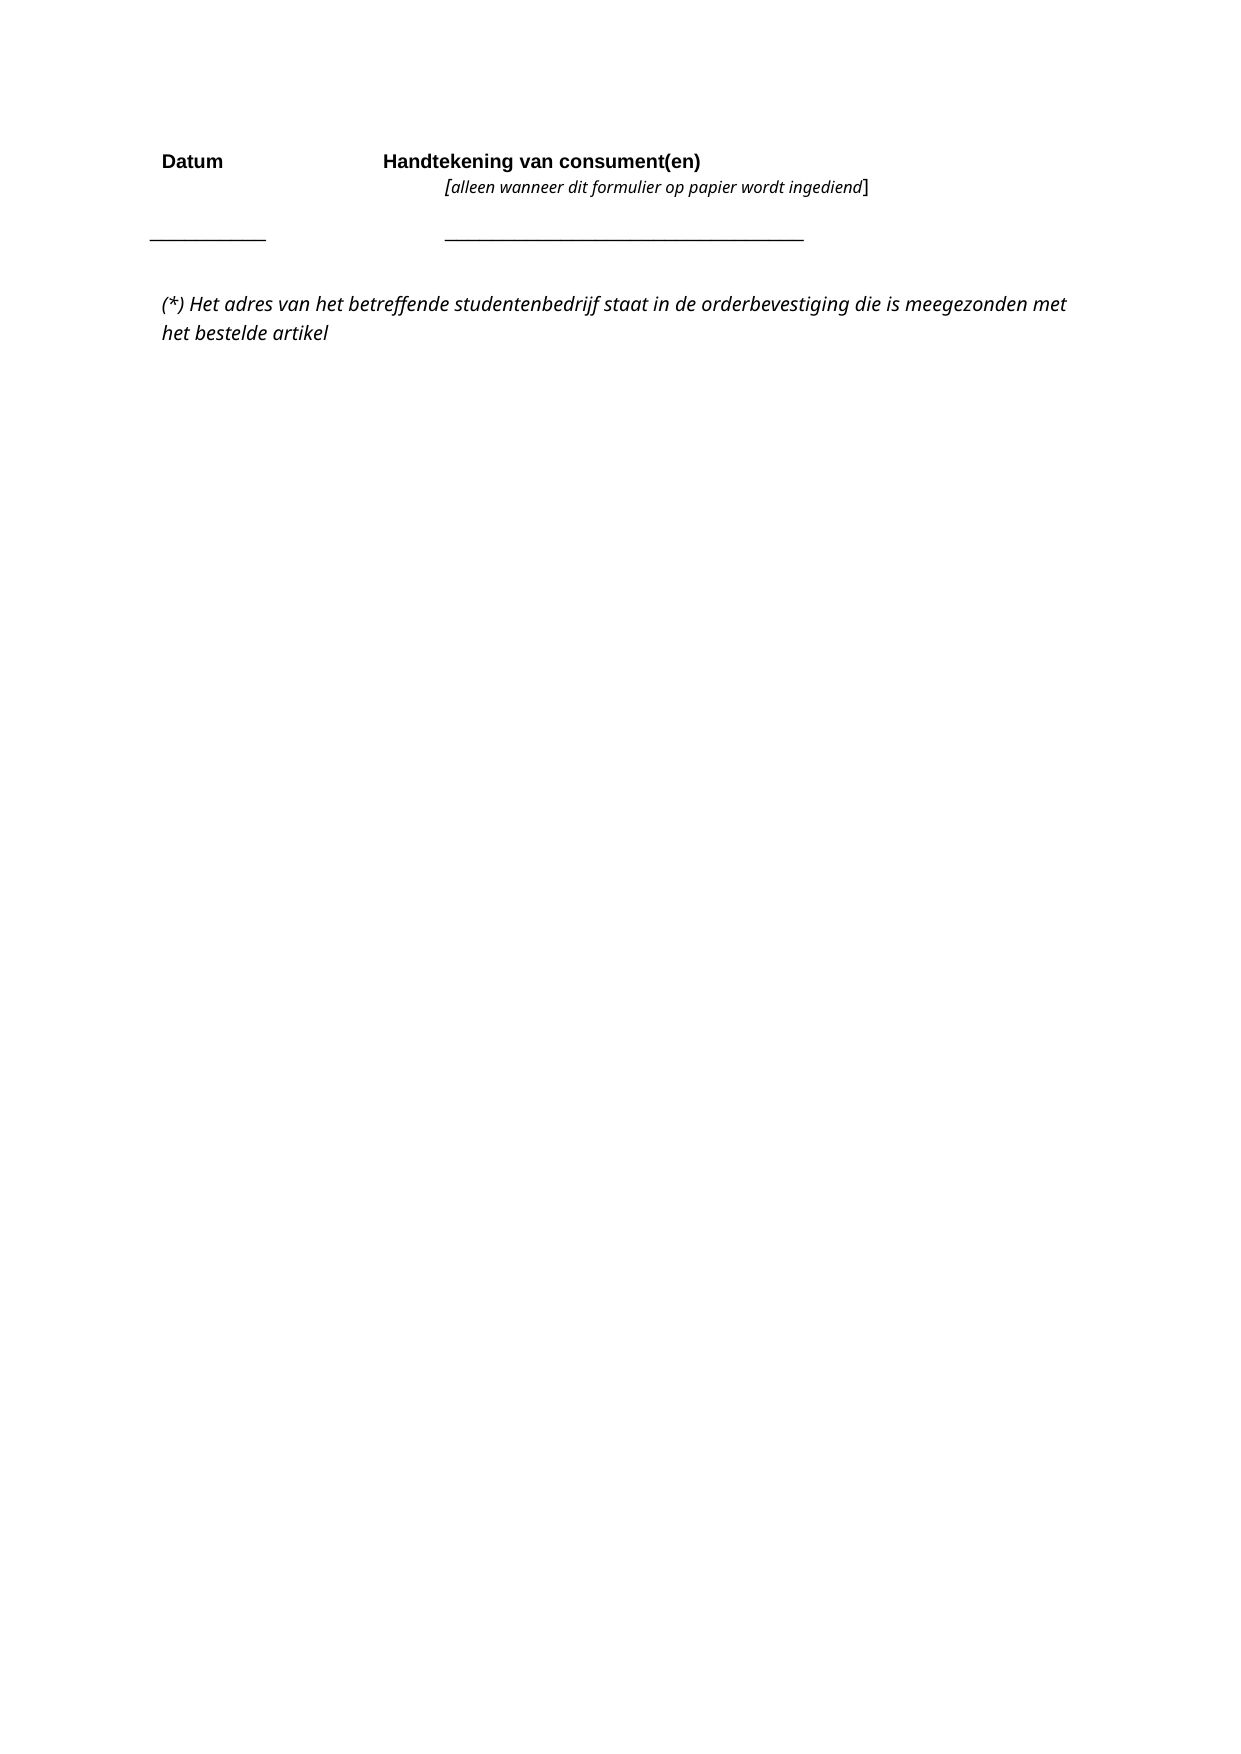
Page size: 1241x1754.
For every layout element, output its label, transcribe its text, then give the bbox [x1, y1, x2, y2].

text Datum Handtekening van consument(en) [162, 150, 1090, 173]
text (*) Het adres van het betreffende studentenbedrijf staat in de orderbevestiging die is meegezonden met het bestelde artikel [162, 290, 1090, 346]
text __________ _______________________________ [150, 218, 1090, 242]
text [alleen wanneer dit formulier op papier wordt ingediend] [371, 173, 1090, 200]
